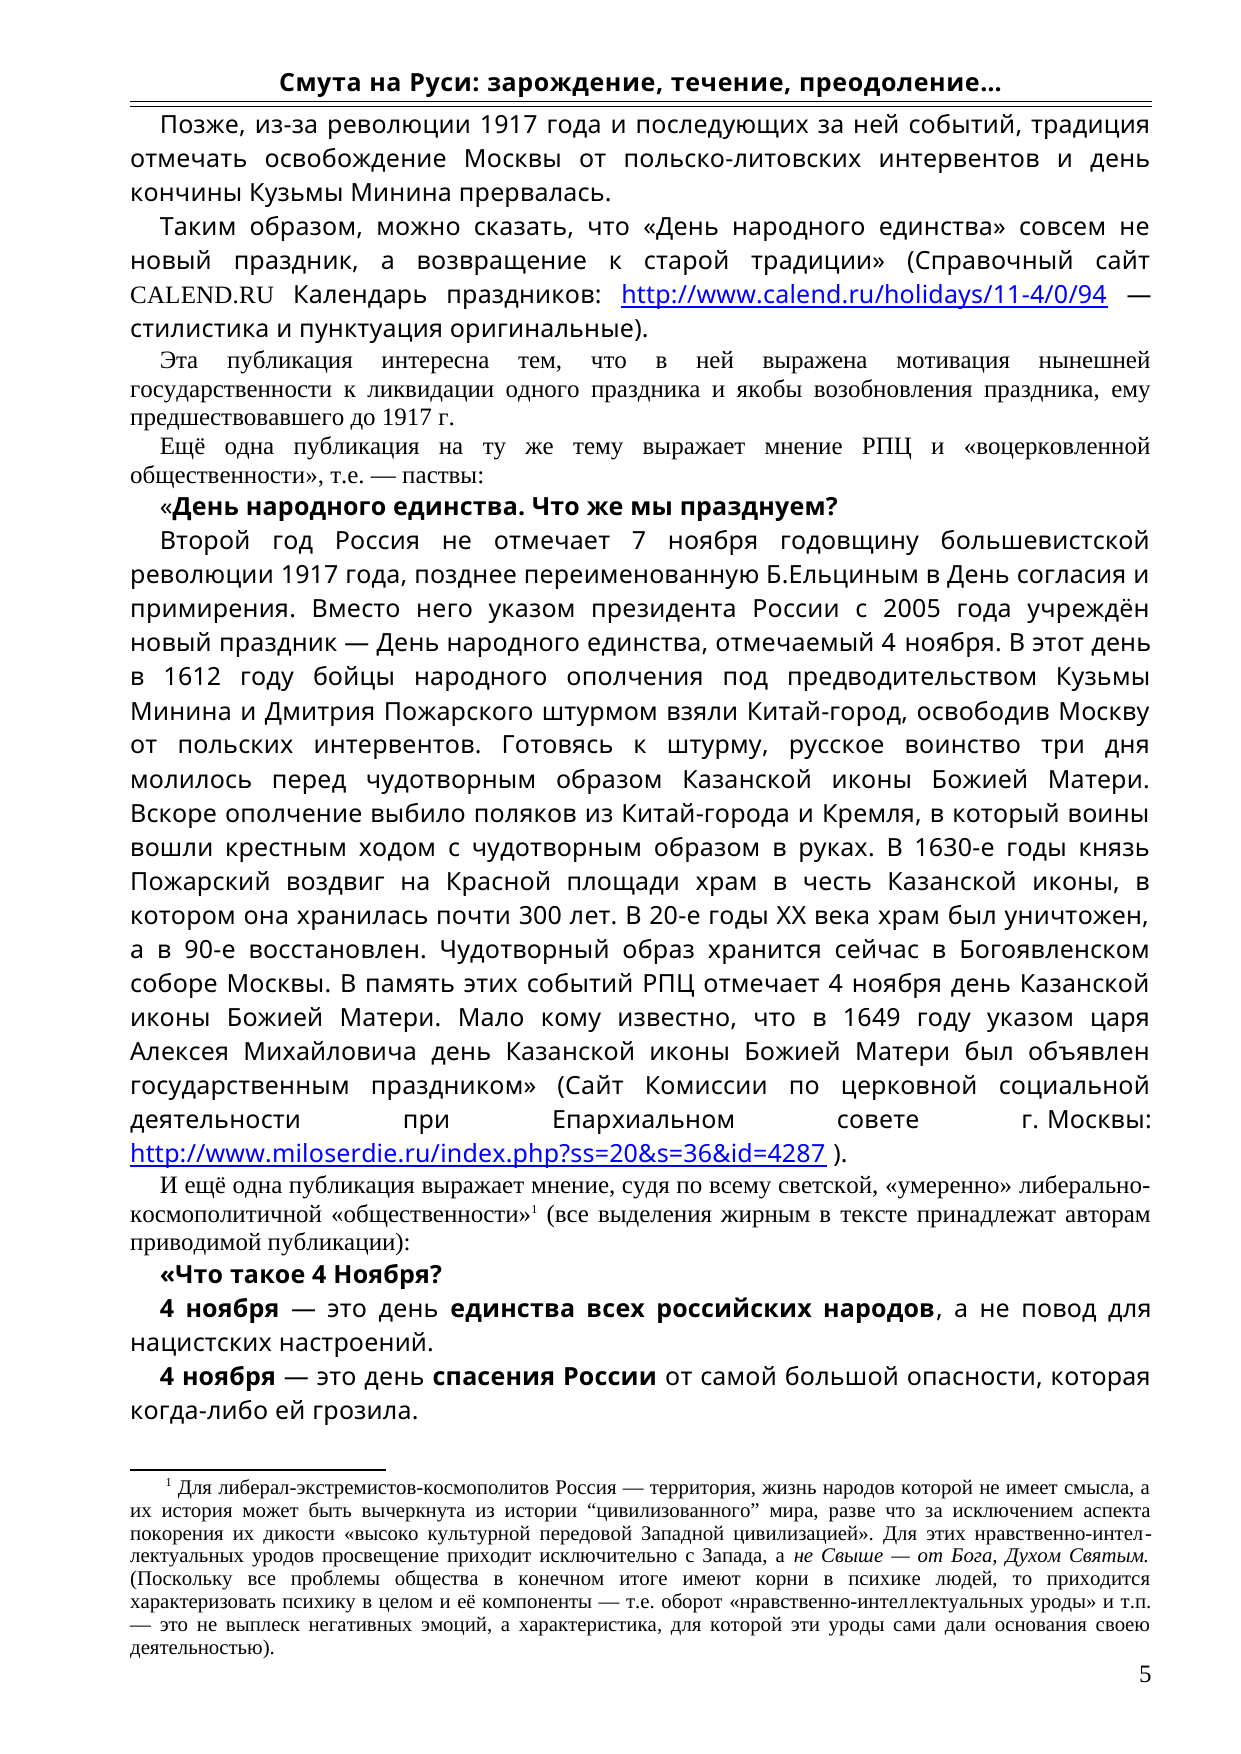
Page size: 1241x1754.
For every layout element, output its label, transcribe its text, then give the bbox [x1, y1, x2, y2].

text Второй год Россия не отмечает 7 ноября годовщину большевистской революции 1917 года, позднее переименованную Б.Ельциным в День согласия и примирения. Вместо него указом президента России с 2005 года учреждён новый праздник — День народного единства, отмечаемый 4 ноября. В этот день в 1612 году бойцы народного ополчения под предводительством Кузьмы Минина и Дмитрия Пожарского штурмом взяли Китай-город, освободив Москву от польских интервентов. Готовясь к штурму, русское воинство три дня молилось перед чудотворным образом Казанской иконы Божией Матери. Вскоре ополчение выбило поляков из Китай-города и Кремля, в который воины вошли крестным ходом с чудотворным образом в руках. В 1630-е годы князь Пожарский воздвиг на Красной площади храм в честь Казанской иконы, в котором она хранилась почти 300 лет. В 20-е годы XX века храм был уничтожен, а в 90-е восстановлен. Чудотворный образ хранится сейчас в Богоявленском соборе Москвы. В память этих событий РПЦ отмечает 4 ноября день Казанской иконы Божией Матери. Мало кому известно, что в 1649 году указом царя Алексея Михайловича день Казанской иконы Божией Матери был объявлен государственным праздником» (Сайт Комиссии по церковной социальной деятельности при Епархиальном совете г. Москвы: http://www.miloserdie.ru/index.php?ss=20&s=36&id=4287 ). [130, 523, 1152, 1170]
text Для либерал-экстремистов-космополитов Россия — территория, жизнь народов которой не имеет смысла, а их история может быть вычеркнута из истории “цивилизованного” мира, разве что за исключением аспекта покорения их дикости «высоко культурной передовой Западной цивилизацией». Для этих нравственно-интел­лекту­альных уродов просвещение приходит исключительно с Запада, а не Свыше — от Бога, Духом Святым. (Поскольку все проблемы общества в конечном итоге имеют корни в психике людей, то приходится характеризовать психику в целом и её компоненты — т.е. оборот «нравственно-интел­лекту­альных уроды» и т.п. — это не выплеск негативных эмоций, а характеристика, для которой эти уроды сами дали основания своею деятельностью). [130, 1476, 1152, 1659]
text 4 ноября — это день единства всех российских народов, а не повод для нацистских настроений. [130, 1290, 1152, 1358]
text И ещё одна публикация выражает мнение, судя по всему светской, «умеренно» либерально-космополитичной «общественности» (все выделения жирным в тексте принадлежат авторам приводимой публикации): [130, 1170, 1152, 1256]
text «Что такое 4 Ноября? [130, 1256, 1152, 1290]
text Таким образом, можно сказать, что «День народного единства» совсем не новый праздник, а возвращение к старой традиции» (Справочный сайт CALEND.RU Календарь праздников: http://www.calend.ru/holidays/11-4/0/94 — стилистика и пунктуация оригинальные). [130, 209, 1152, 345]
text Эта публикация интересна тем, что в ней выражена мотивация нынешней государственности к ликвидации одного праздника и якобы возобновления праздника, ему предшествовавшего до 1917 г. [130, 345, 1152, 431]
text Позже, из-за революции 1917 года и последующих за ней событий, традиция отмечать освобождение Москвы от польско-литовских интервентов и день кончины Кузьмы Минина прервалась. [130, 107, 1152, 209]
text Ещё одна публикация на ту же тему выражает мнение РПЦ и «воцерковленной общественности», т.е. — паствы: [130, 431, 1152, 489]
text 4 ноября — это день спасения России от самой большой опасности, которая когда-либо ей грозила. [130, 1358, 1152, 1427]
text «День народного единства. Что же мы празднуем? [130, 489, 1152, 523]
